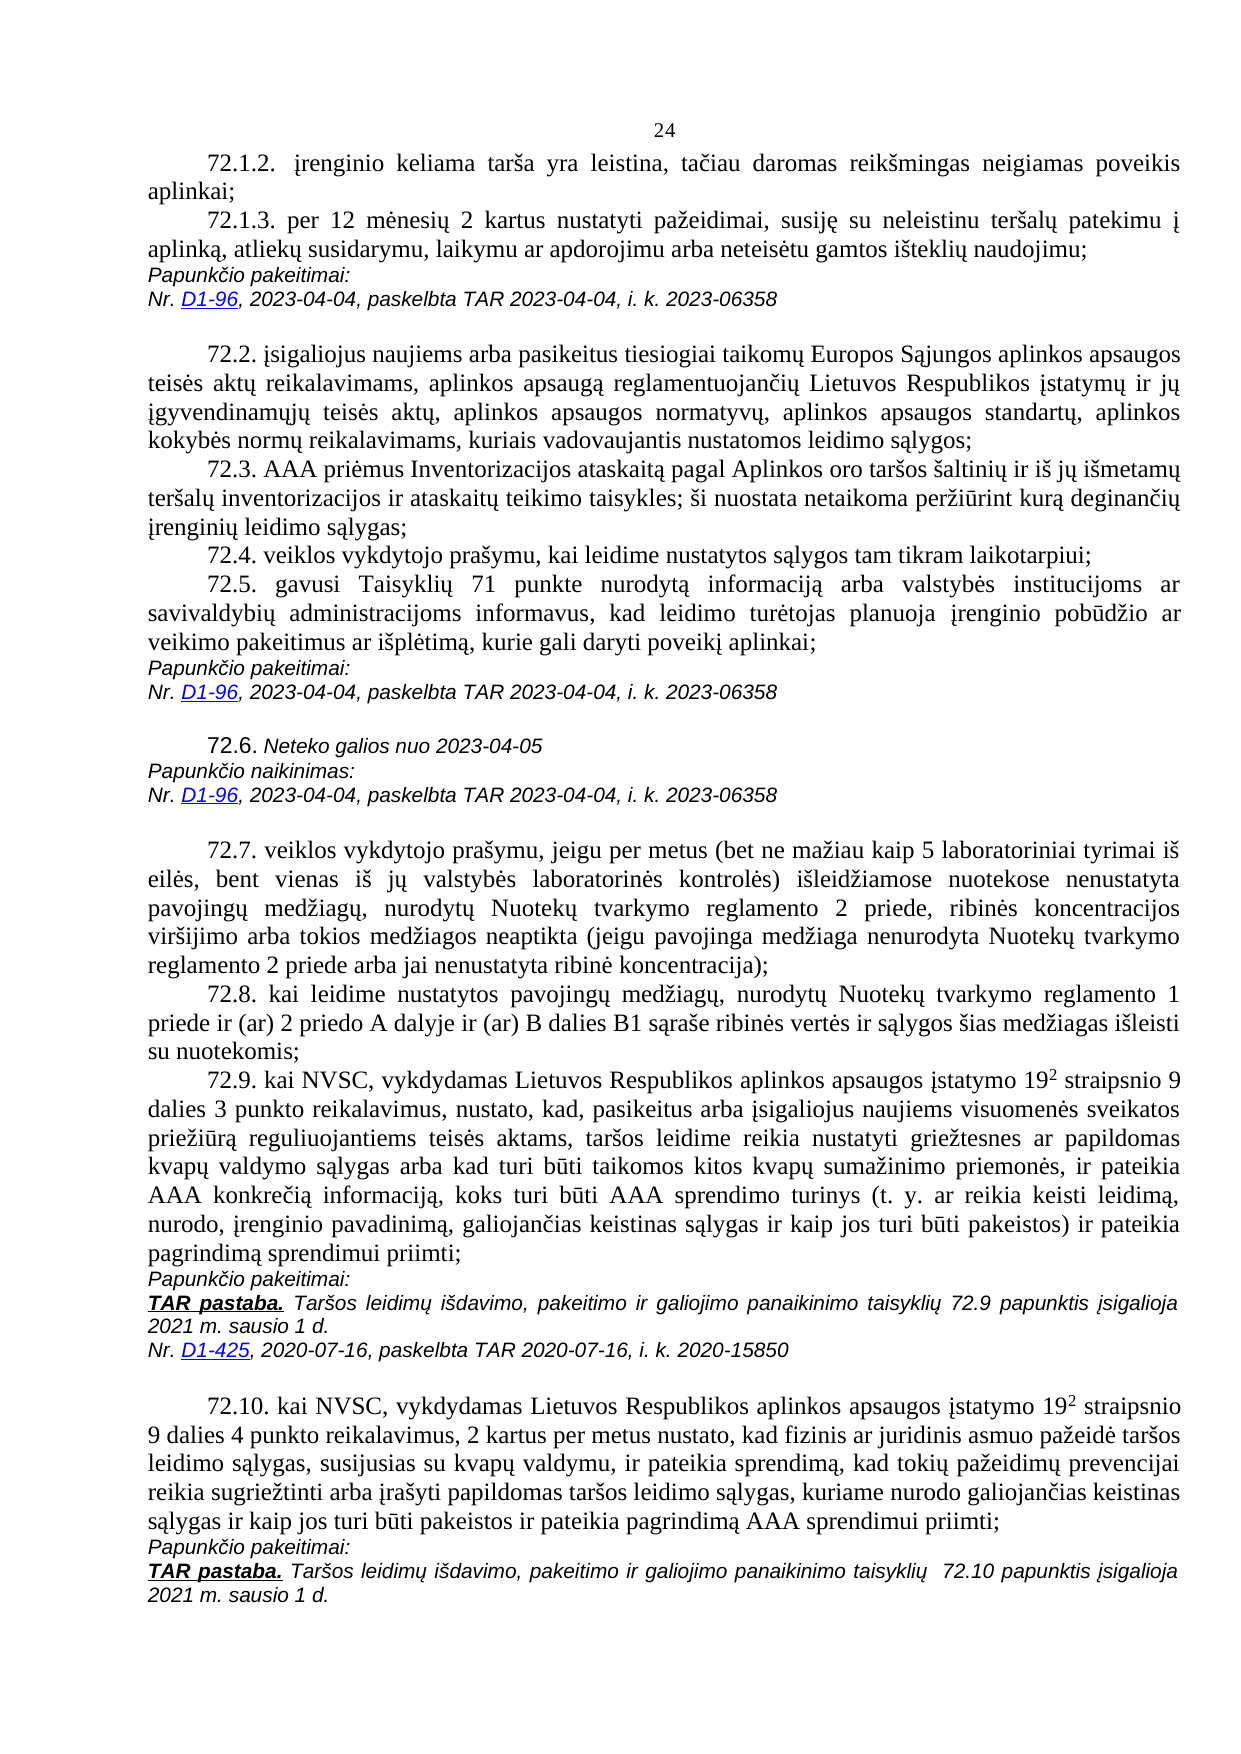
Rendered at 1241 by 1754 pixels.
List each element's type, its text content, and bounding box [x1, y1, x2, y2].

text Nr. D1-96, 2023-04-04, paskelbta TAR 2023-04-04, i. k. 2023-06358 [148, 679, 1181, 703]
text 72.9. kai NVSC, vykdydamas Lietuvos Respublikos aplinkos apsaugos įstatymo 192 straipsnio 9 dalies 3 punkto reikalavimus, nustato, kad, pasikeitus arba įsigaliojus naujiems visuomenės sveikatos priežiūrą reguliuojantiems teisės aktams, taršos leidime reikia nustatyti griežtesnes ar papildomas kvapų valdymo sąlygas arba kad turi būti taikomos kitos kvapų sumažinimo priemonės, ir pateikia AAA konkrečią informaciją, koks turi būti AAA sprendimo turinys (t. y. ar reikia keisti leidimą, nurodo, įrenginio pavadinimą, galiojančias keistinas sąlygas ir kaip jos turi būti pakeistos) ir pateikia pagrindimą sprendimui priimti; [148, 1065, 1181, 1266]
text Papunkčio pakeitimai: [148, 263, 1181, 287]
text Nr. D1-96, 2023-04-04, paskelbta TAR 2023-04-04, i. k. 2023-06358 [148, 782, 1181, 806]
text Papunkčio naikinimas: [148, 758, 1181, 782]
text Papunkčio pakeitimai: [148, 1535, 1181, 1559]
text Papunkčio pakeitimai: [148, 656, 1181, 679]
text Nr. D1-96, 2023-04-04, paskelbta TAR 2023-04-04, i. k. 2023-06358 [148, 287, 1181, 311]
text TAR pastaba. Taršos leidimų išdavimo, pakeitimo ir galiojimo panaikinimo taisyklių 72.10 papunktis įsigalioja 2021 m. sausio 1 d. [148, 1559, 1181, 1607]
text 72.10. kai NVSC, vykdydamas Lietuvos Respublikos aplinkos apsaugos įstatymo 192 straipsnio 9 dalies 4 punkto reikalavimus, 2 kartus per metus nustato, kad fizinis ar juridinis asmuo pažeidė taršos leidimo sąlygas, susijusias su kvapų valdymu, ir pateikia sprendimą, kad tokių pažeidimų prevencijai reikia sugriežtinti arba įrašyti papildomas taršos leidimo sąlygas, kuriame nurodo galiojančias keistinas sąlygas ir kaip jos turi būti pakeistos ir pateikia pagrindimą AAA sprendimui priimti; [148, 1391, 1181, 1535]
text 72.4. veiklos vykdytojo prašymu, kai leidime nustatytos sąlygos tam tikram laikotarpiui; [148, 541, 1181, 569]
text 72.8. kai leidime nustatytos pavojingų medžiagų, nurodytų Nuotekų tvarkymo reglamento 1 priede ir (ar) 2 priedo A dalyje ir (ar) B dalies B1 sąraše ribinės vertės ir sąlygos šias medžiagas išleisti su nuotekomis; [148, 979, 1181, 1065]
text 72.3. AAA priėmus Inventorizacijos ataskaitą pagal Aplinkos oro taršos šaltinių ir iš jų išmetamų teršalų inventorizacijos ir ataskaitų teikimo taisykles; ši nuostata netaikoma peržiūrint kurą deginančių įrenginių leidimo sąlygas; [148, 454, 1181, 541]
text 72.6. Neteko galios nuo 2023-04-05 [148, 732, 1181, 758]
text Nr. D1-425, 2020-07-16, paskelbta TAR 2020-07-16, i. k. 2020-15850 [148, 1338, 1181, 1362]
text Papunkčio pakeitimai: [148, 1266, 1181, 1290]
text 72.7. veiklos vykdytojo prašymu, jeigu per metus (bet ne mažiau kaip 5 laboratoriniai tyrimai iš eilės, bent vienas iš jų valstybės laboratorinės kontrolės) išleidžiamose nuotekose nenustatyta pavojingų medžiagų, nurodytų Nuotekų tvarkymo reglamento 2 priede, ribinės koncentracijos viršijimo arba tokios medžiagos neaptikta (jeigu pavojinga medžiaga nenurodyta Nuotekų tvarkymo reglamento 2 priede arba jai nenustatyta ribinė koncentracija); [148, 835, 1181, 979]
text 72.1.3. per 12 mėnesių 2 kartus nustatyti pažeidimai, susiję su neleistinu teršalų patekimu į aplinką, atliekų susidarymu, laikymu ar apdorojimu arba neteisėtu gamtos išteklių naudojimu; [148, 205, 1181, 263]
text 72.1.2. įrenginio keliama tarša yra leistina, tačiau daromas reikšmingas neigiamas poveikis aplinkai; [148, 148, 1181, 205]
text 72.5. gavusi Taisyklių 71 punkte nurodytą informaciją arba valstybės institucijoms ar savivaldybių administracijoms informavus, kad leidimo turėtojas planuoja įrenginio pobūdžio ar veikimo pakeitimus ar išplėtimą, kurie gali daryti poveikį aplinkai; [148, 569, 1181, 656]
text 72.2. įsigaliojus naujiems arba pasikeitus tiesiogiai taikomų Europos Sąjungos aplinkos apsaugos teisės aktų reikalavimams, aplinkos apsaugą reglamentuojančių Lietuvos Respublikos įstatymų ir jų įgyvendinamųjų teisės aktų, aplinkos apsaugos normatyvų, aplinkos apsaugos standartų, aplinkos kokybės normų reikalavimams, kuriais vadovaujantis nustatomos leidimo sąlygos; [148, 339, 1181, 454]
text TAR pastaba. Taršos leidimų išdavimo, pakeitimo ir galiojimo panaikinimo taisyklių 72.9 papunktis įsigalioja 2021 m. sausio 1 d. [148, 1290, 1181, 1338]
